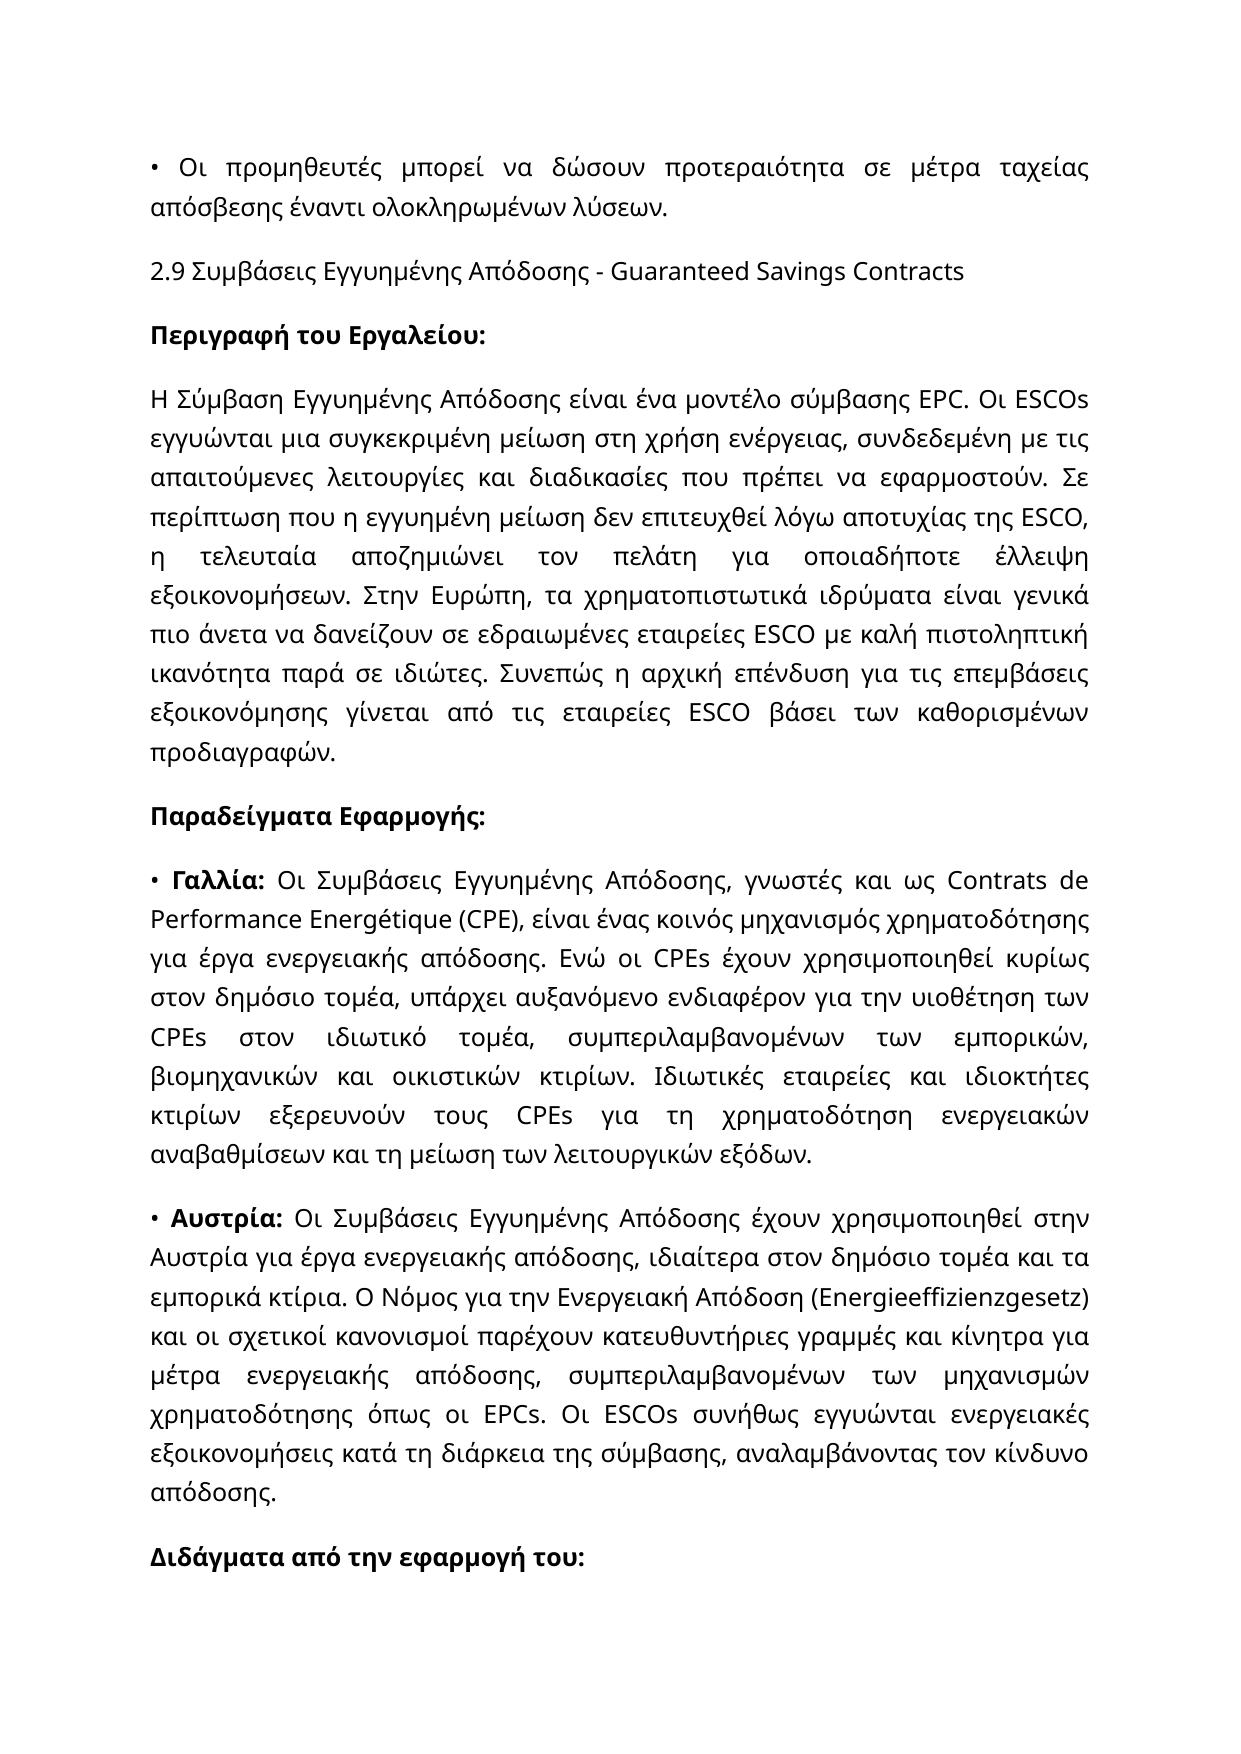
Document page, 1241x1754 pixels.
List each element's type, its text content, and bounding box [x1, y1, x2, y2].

text • Γαλλία: Οι Συμβάσεις Εγγυημένης Απόδοσης, γνωστές και ως Contrats de Performance Energétique (CPE), είναι ένας κοινός μηχανισμός χρηματοδότησης για έργα ενεργειακής απόδοσης. Ενώ οι CPEs έχουν χρησιμοποιηθεί κυρίως στον δημόσιο τομέα, υπάρχει αυξανόμενο ενδιαφέρον για την υιοθέτηση των CPEs στον ιδιωτικό τομέα, συμπεριλαμβανομένων των εμπορικών, βιομηχανικών και οικιστικών κτιρίων. Ιδιωτικές εταιρείες και ιδιοκτήτες κτιρίων εξερευνούν τους CPEs για τη χρηματοδότηση ενεργειακών αναβαθμίσεων και τη μείωση των λειτουργικών εξόδων. [150, 862, 1090, 1171]
text • Αυστρία: Οι Συμβάσεις Εγγυημένης Απόδοσης έχουν χρησιμοποιηθεί στην Αυστρία για έργα ενεργειακής απόδοσης, ιδιαίτερα στον δημόσιο τομέα και τα εμπορικά κτίρια. Ο Νόμος για την Ενεργειακή Απόδοση (Energieeffizienzgesetz) και οι σχετικοί κανονισμοί παρέχουν κατευθυντήριες γραμμές και κίνητρα για μέτρα ενεργειακής απόδοσης, συμπεριλαμβανομένων των μηχανισμών χρηματοδότησης όπως οι EPCs. Οι ESCOs συνήθως εγγυώνται ενεργειακές εξοικονομήσεις κατά τη διάρκεια της σύμβασης, αναλαμβάνοντας τον κίνδυνο απόδοσης. [150, 1201, 1090, 1509]
text Η Σύμβαση Εγγυημένης Απόδοσης είναι ένα μοντέλο σύμβασης EPC. Οι ESCOs εγγυώνται μια συγκεκριμένη μείωση στη χρήση ενέργειας, συνδεδεμένη με τις απαιτούμενες λειτουργίες και διαδικασίες που πρέπει να εφαρμοστούν. Σε περίπτωση που η εγγυημένη μείωση δεν επιτευχθεί λόγω αποτυχίας της ESCO, η τελευταία αποζημιώνει τον πελάτη για οποιαδήποτε έλλειψη εξοικονομήσεων. Στην Ευρώπη, τα χρηματοπιστωτικά ιδρύματα είναι γενικά πιο άνετα να δανείζουν σε εδραιωμένες εταιρείες ESCO με καλή πιστοληπτική ικανότητα παρά σε ιδιώτες. Συνεπώς η αρχική επένδυση για τις επεμβάσεις εξοικονόμησης γίνεται από τις εταιρείες ESCO βάσει των καθορισμένων προδιαγραφών. [150, 382, 1090, 768]
text • Οι προμηθευτές μπορεί να δώσουν προτεραιότητα σε μέτρα ταχείας απόσβεσης έναντι ολοκληρωμένων λύσεων. [150, 150, 1090, 223]
text 2.9 Συμβάσεις Εγγυημένης Απόδοσης - Guaranteed Savings Contracts [150, 253, 1090, 287]
text Παραδείγματα Εφαρμογής: [150, 798, 1090, 832]
text Περιγραφή του Εργαλείου: [150, 317, 1090, 352]
text Διδάγματα από την εφαρμογή του: [150, 1539, 1090, 1573]
